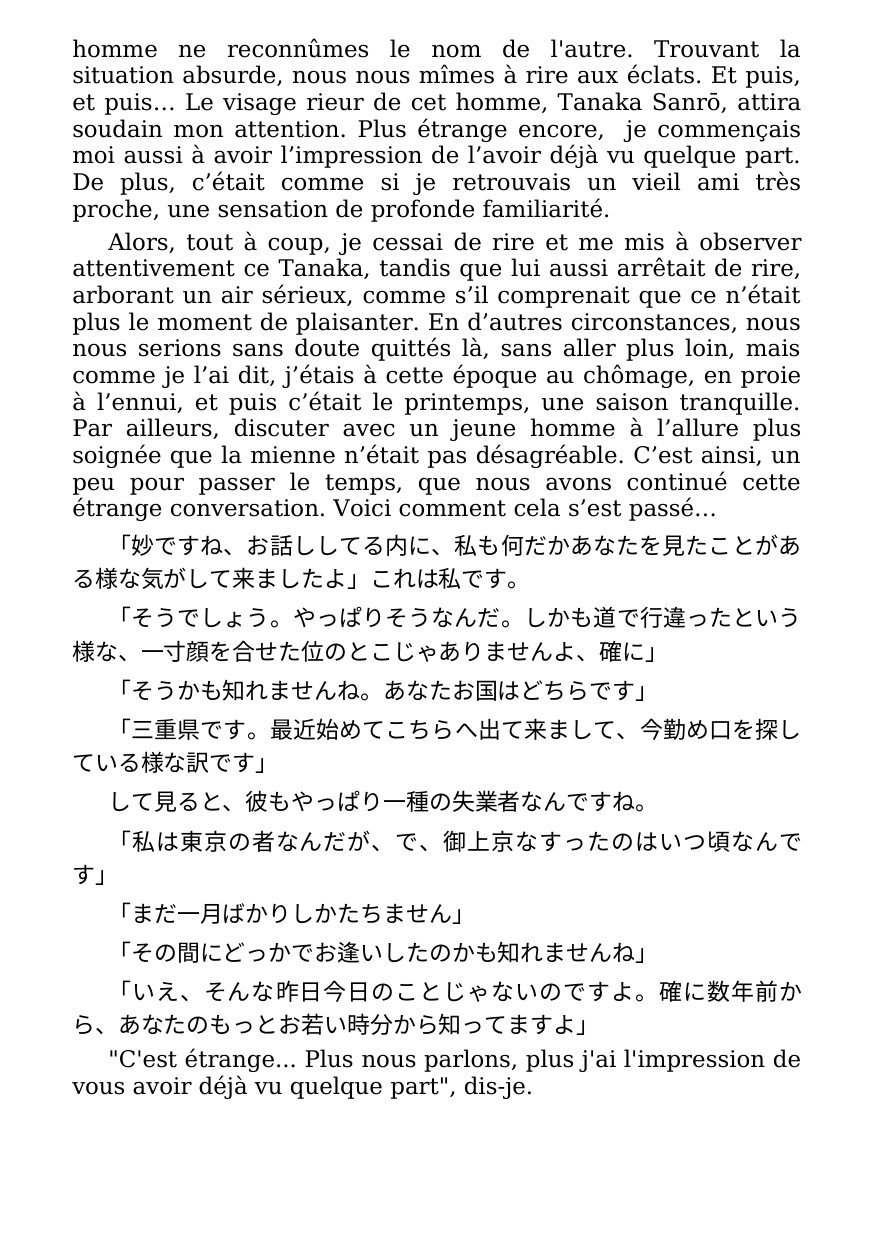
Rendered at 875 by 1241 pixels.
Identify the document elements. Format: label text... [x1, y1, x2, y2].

text 「三重県です。最近始めてこちらへ出て来まして、今勤め口を探している様な訳です」 [72, 712, 802, 778]
text 「そうかも知れませんね。あなたお国はどちらです」 [72, 673, 802, 706]
text 「妙ですね、お話ししてる内に、私も何だかあなたを見たことがある様な気がして来ましたよ」これは私です。 [72, 528, 802, 594]
text 「そうでしょう。やっぱりそうなんだ。しかも道で行違ったという様な、一寸顔を合せた位のとこじゃありませんよ、確に」 [72, 600, 802, 667]
text Alors, tout à coup, je cessai de rire et me mis à observer attentivement ce Tanaka, tandis que lui aussi arrêtait de rire, arborant un air sérieux, comme s’il comprenait que ce n’était plus le moment de plaisanter. En d’autres circonstances, nous nous serions sans doute quittés là, sans aller plus loin, mais comme je l’ai dit, j’étais à cette époque au chômage, en proie à l’ennui, et puis c’était le printemps, une saison tranquille. Par ailleurs, discuter avec un jeune homme à l’allure plus soignée que la mienne n’était pas désagréable. C’est ainsi, un peu pour passer le temps, que nous avons continué cette étrange conversation. Voici comment cela s’est passé… [72, 229, 802, 522]
text 「いえ、そんな昨日今日のことじゃないのですよ。確に数年前から、あなたのもっとお若い時分から知ってますよ」 [72, 974, 802, 1041]
text 「まだ一月ばかりしかたちません」 [72, 896, 802, 929]
text 「その間にどっかでお逢いしたのかも知れませんね」 [72, 935, 802, 968]
text "C'est étrange... Plus nous parlons, plus j'ai l'impression de vous avoir déjà vu quelque part", dis-je. [72, 1047, 802, 1100]
text homme ne reconnûmes le nom de l'autre. Trouvant la situation absurde, nous nous mîmes à rire aux éclats. Et puis, et puis… Le visage rieur de cet homme, Tanaka Sanrō, attira soudain mon attention. Plus étrange encore, je commençais moi aussi à avoir l’impression de l’avoir déjà vu quelque part. De plus, c’était comme si je retrouvais un vieil ami très proche, une sensation de profonde familiarité. [72, 36, 802, 223]
text 「私は東京の者なんだが、で、御上京なすったのはいつ頃なんです」 [72, 823, 802, 890]
text して見ると、彼もやっぱり一種の失業者なんですね。 [72, 784, 802, 817]
